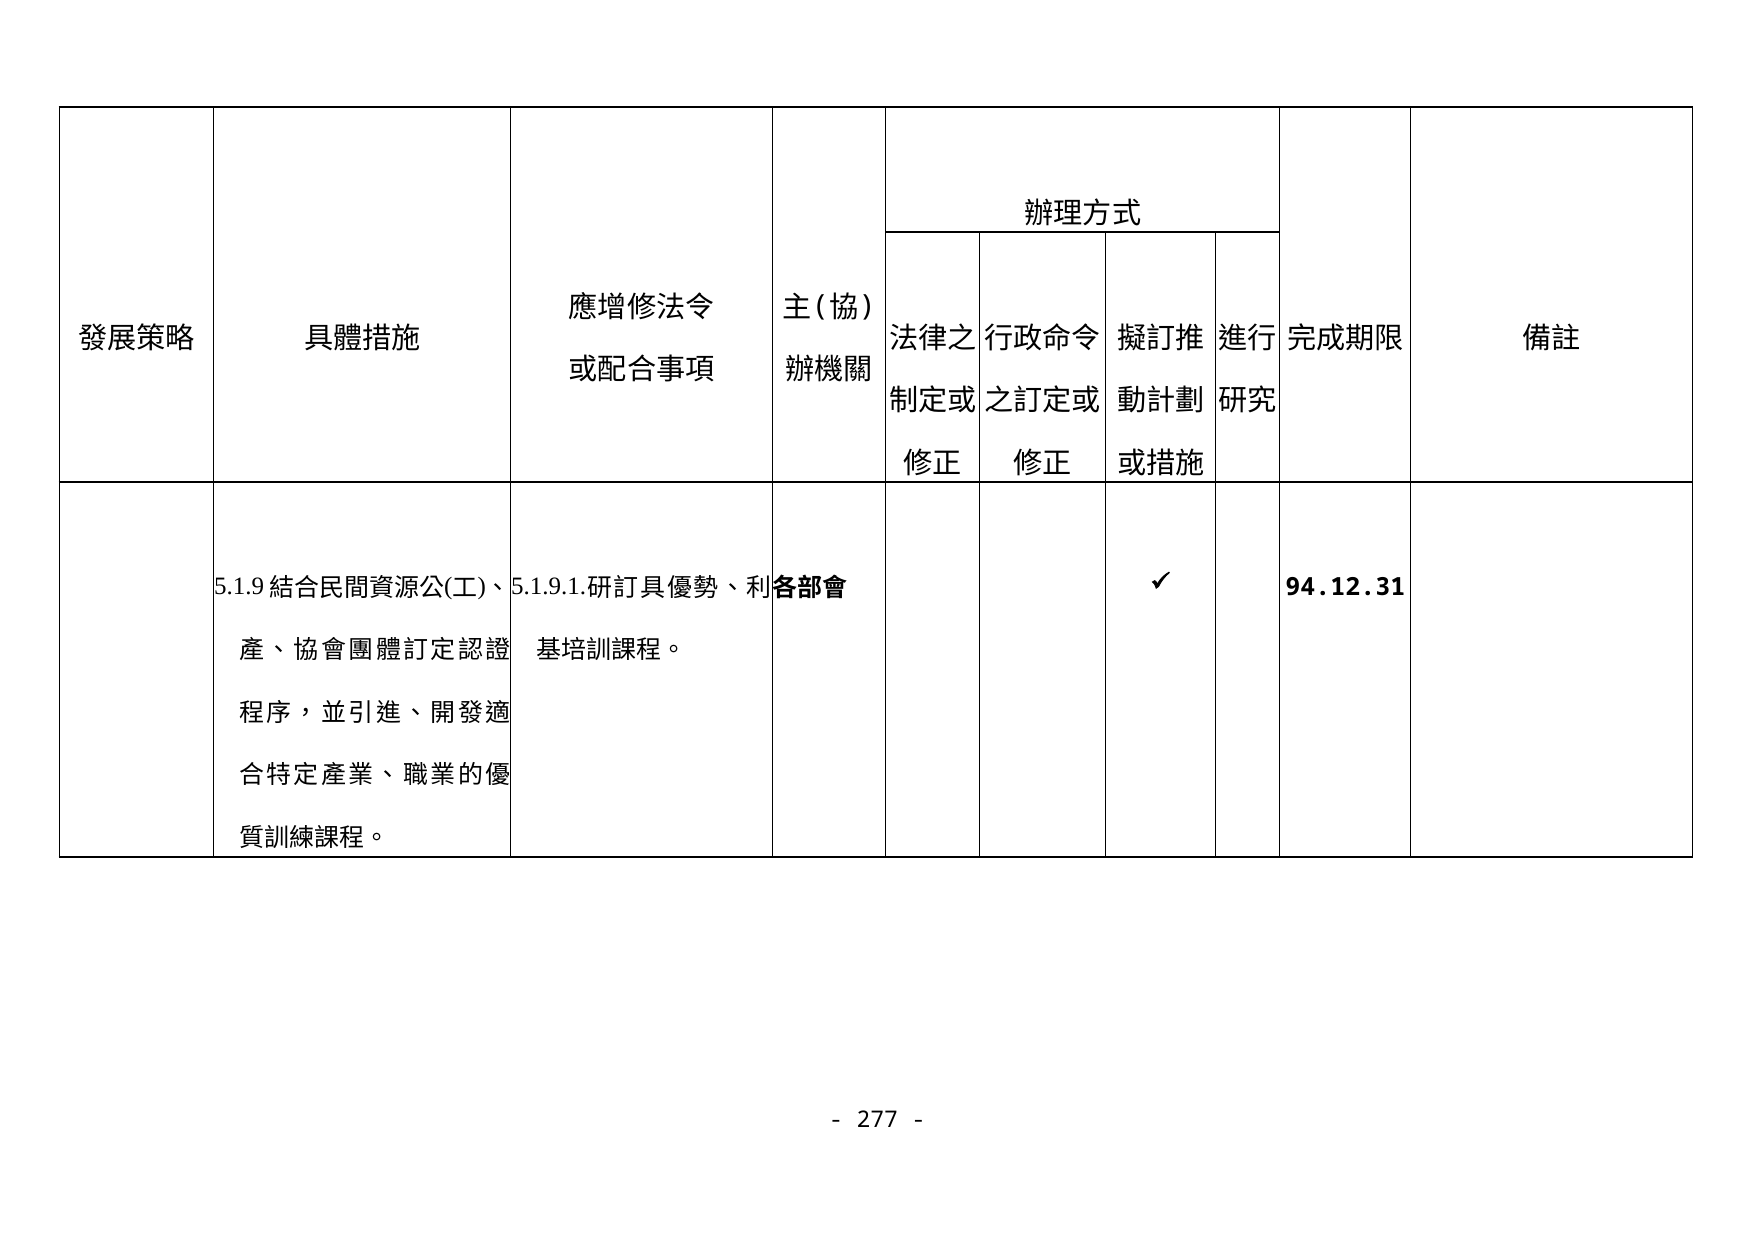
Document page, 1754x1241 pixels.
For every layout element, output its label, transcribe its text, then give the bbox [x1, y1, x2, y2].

table_header 應增修法令 或配合事項 [511, 108, 772, 481]
table_cell 各部會 [773, 483, 885, 856]
table_cell 進行 研究 [1216, 233, 1279, 481]
table_header 備註 [1411, 108, 1692, 481]
table_header 主(協) 辦機關 [773, 108, 885, 481]
table_cell [980, 483, 1105, 856]
table_cell [1411, 483, 1692, 856]
table_cell 法律之制定或修正 [886, 233, 979, 481]
table_cell [1216, 483, 1279, 856]
table_cell 5.1.9.1.研訂具優勢、利基培訓課程。 [511, 483, 772, 856]
table_cell 行政命令之訂定或修正 [980, 233, 1105, 481]
table_cell 5.1.9結合民間資源公(工)、產、協會團體訂定認證程序，並引進、開發適合特定產業、職業的優質訓練課程。 [214, 483, 510, 856]
table_cell [886, 483, 979, 856]
table_cell  [1106, 483, 1215, 856]
table_cell 94.12.31 [1280, 483, 1410, 856]
table_cell 擬訂推動計劃或措施 [1106, 233, 1215, 481]
table_header 辦理方式 [886, 108, 1279, 231]
table_header 完成期限 [1280, 108, 1410, 481]
table_cell [60, 483, 213, 856]
table_header 發展策略 [60, 108, 213, 481]
table_header 具體措施 [214, 108, 510, 481]
